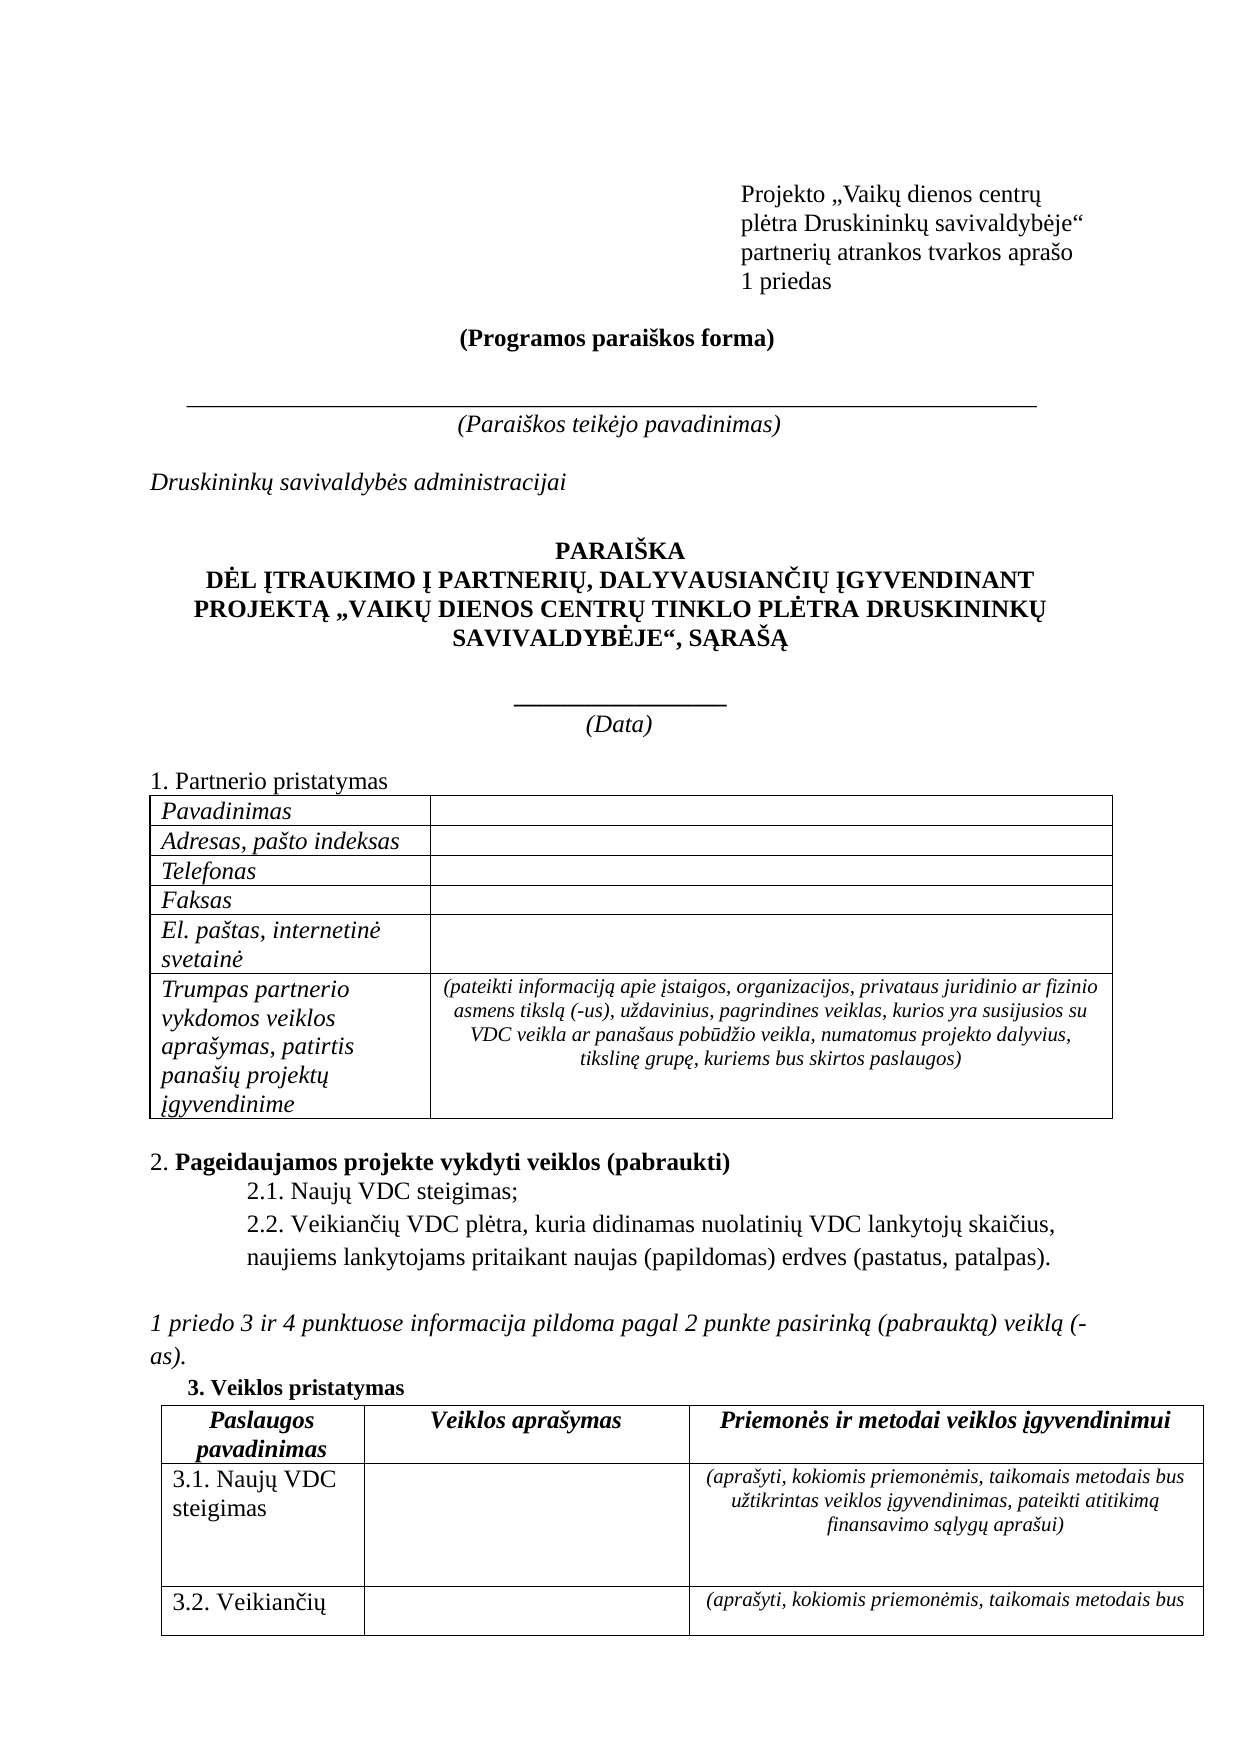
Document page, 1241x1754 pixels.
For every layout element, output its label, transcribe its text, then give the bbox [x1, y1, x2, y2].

text (data) [150, 709, 1090, 738]
table_cell Adresas, pašto indeksas [151, 826, 430, 855]
text 1 priedo 3 ir 4 punktuose informacija pildoma pagal 2 punkte pasirinką (pabrauktą) veiklą (-as). [150, 1308, 1090, 1370]
table_cell [431, 886, 1112, 914]
text partnerių atrankos tvarkos aprašo [741, 237, 1090, 266]
table_cell 3.1. Naujų VDC steigimas [162, 1464, 364, 1586]
table_cell Faksas [151, 886, 430, 914]
text Druskininkų savivaldybės administracijai [150, 467, 1090, 496]
table_header Paslaugos pavadinimas [162, 1406, 364, 1463]
text (Programos paraiškos forma) [150, 323, 1090, 352]
text plėtra Druskininkų savivaldybėje“ [741, 208, 1090, 237]
text (Paraiškos teikėjo pavadinimas) [150, 409, 1090, 438]
table_header Pavadinimas [151, 796, 430, 825]
table_cell (aprašyti, kokiomis priemonėmis, taikomais metodais bus [690, 1587, 1203, 1635]
text 1 priedas [741, 266, 1090, 294]
table_header Veiklos aprašymas [365, 1406, 689, 1463]
table_cell (aprašyti, kokiomis priemonėmis, taikomais metodais bus užtikrintas veiklos įgyvendinimas, pateikti atitikimą finansavimo sąlygų aprašui) [690, 1464, 1203, 1586]
table_cell [365, 1464, 689, 1586]
text Projekto „Vaikų dienos centrų [741, 179, 1090, 208]
text 3. Veiklos pristatymas [187, 1374, 1090, 1401]
table_cell [431, 856, 1112, 884]
table_cell El. paštas, internetinė svetainė [151, 915, 430, 973]
table_cell Telefonas [151, 856, 430, 884]
text ____________________________________________________________________ [150, 381, 1076, 409]
text PARAIŠKA [150, 536, 1090, 565]
table_header Priemonės ir metodai veiklos įgyvendinimui [690, 1406, 1203, 1463]
text _________________ [150, 680, 1090, 709]
table_header [431, 796, 1112, 825]
table_cell [365, 1587, 689, 1635]
text 2.1. Naujų VDC steigimas; [247, 1176, 1090, 1205]
table_cell [431, 826, 1112, 855]
table_cell (pateikti informaciją apie įstaigos, organizacijos, privataus juridinio ar fizinio asmens tikslą (-us), uždavinius, pagrindines veiklas, kurios yra susijusios su VDC veikla ar panašaus pobūdžio veikla, numatomus projekto dalyvius, tikslinę grupę, kuriems bus skirtos paslaugos) [431, 974, 1112, 1118]
text 2.2. Veikiančių VDC plėtra, kuria didinamas nuolatinių VDC lankytojų skaičius, naujiems lankytojams pritaikant naujas (papildomas) erdves (pastatus, patalpas). [247, 1209, 1090, 1271]
table_cell Trumpas partnerio vykdomos veiklos aprašymas, patirtis panašių projektų įgyvendinime [151, 974, 430, 1118]
text 2. Pageidaujamos projekte vykdyti veiklos (pabraukti) [150, 1147, 1090, 1176]
text DĖL ĮTRAUKIMO Į PARTNERIŲ, DALYVAUSIANČIŲ ĮGYVENDINANT PROJEKTĄ „VAIKŲ DIENOS CENTRŲ TINKLO PLĖTRA DRUSKININKŲ SAVIVALDYBĖJE“, SĄRAŠĄ [150, 565, 1090, 651]
table_cell [431, 915, 1112, 973]
table_cell 3.2. Veikiančių [162, 1587, 364, 1635]
text 1. Partnerio pristatymas [150, 766, 1090, 795]
